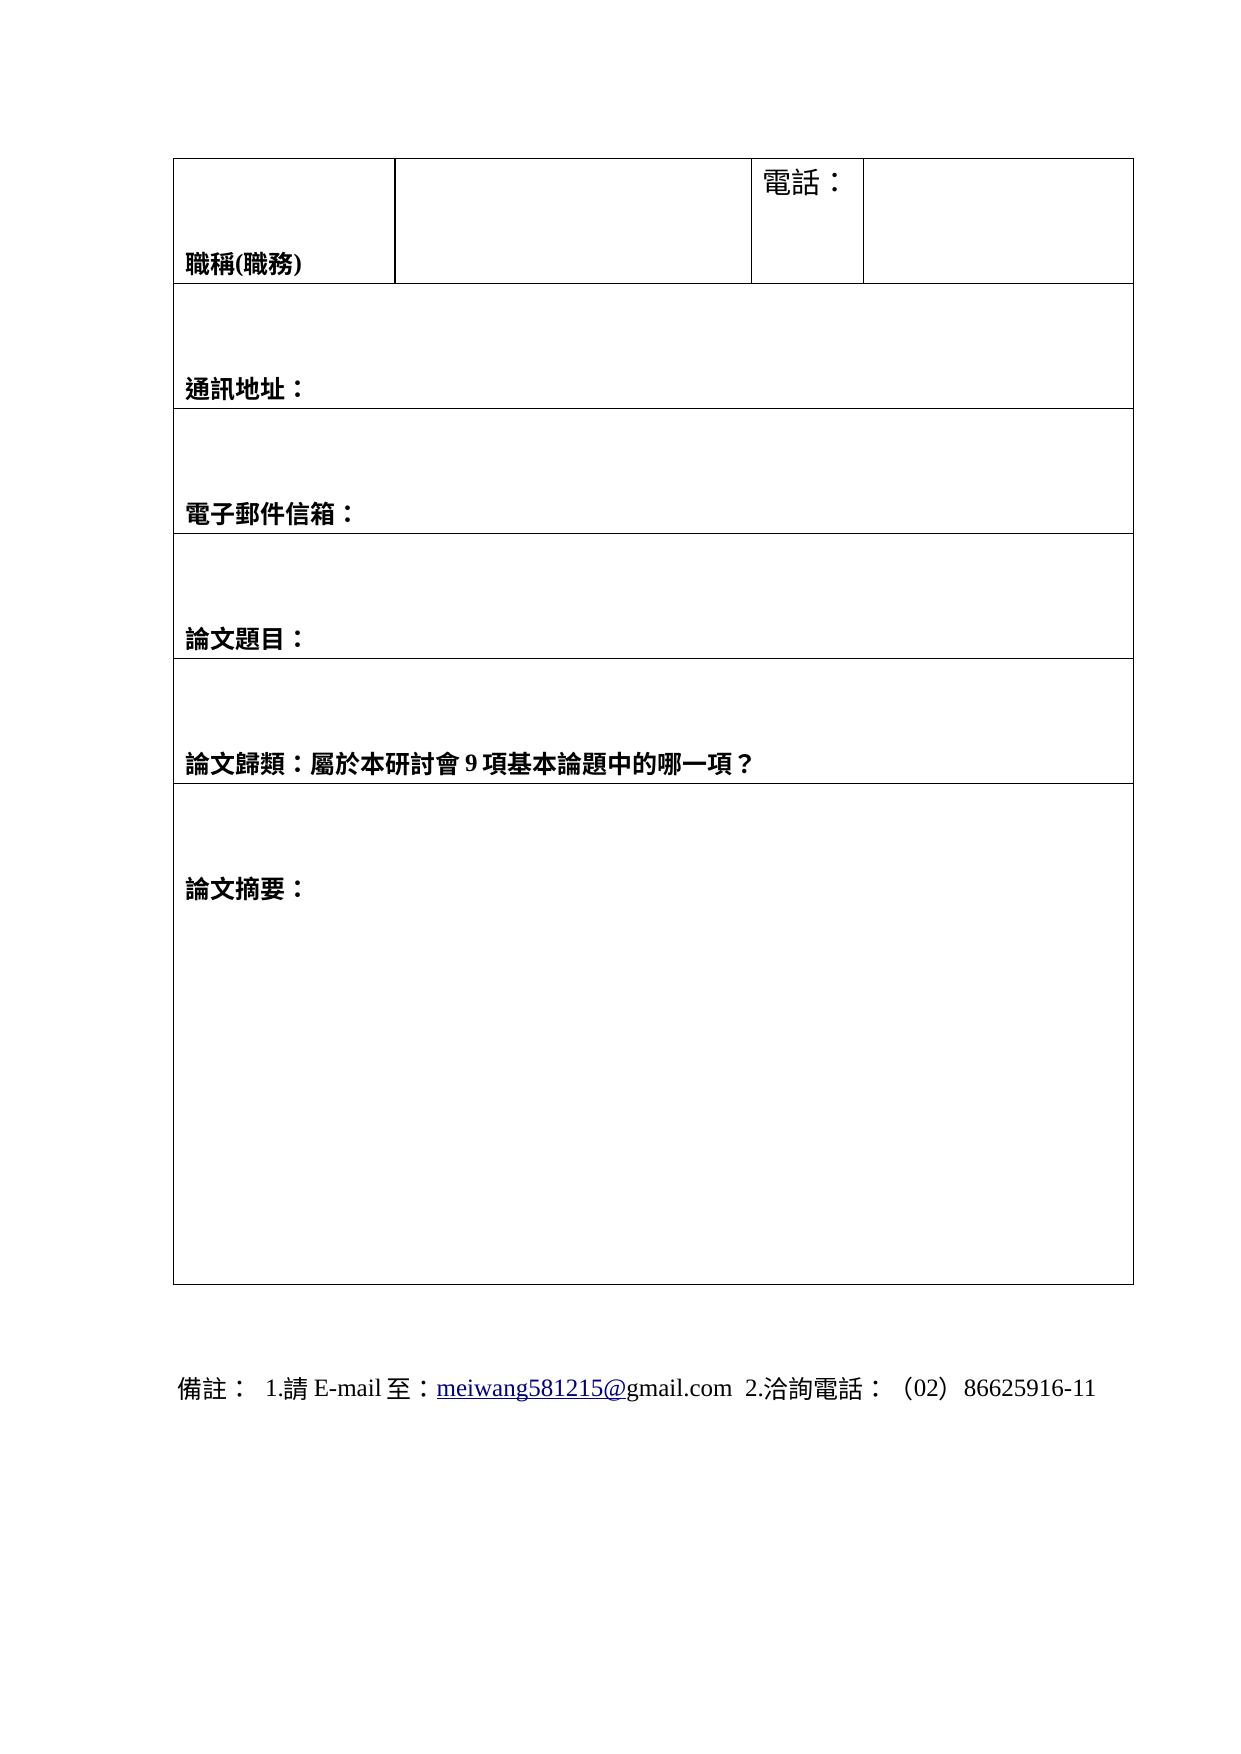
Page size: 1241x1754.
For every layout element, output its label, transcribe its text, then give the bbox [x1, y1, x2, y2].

table_cell [864, 159, 1133, 283]
table_cell 通訊地址： [174, 284, 1133, 408]
table_cell 論文摘要： [174, 784, 1133, 1284]
table_cell 論文題目： [174, 534, 1133, 658]
table_cell 電子郵件信箱： [174, 409, 1133, 533]
table_cell 職稱(職務) [174, 159, 394, 283]
table_cell [396, 159, 751, 283]
text 備註： 1.請E-mail至：meiwang581215@gmail.com 2.洽詢電話：（02）86625916-11 [177, 1346, 1113, 1408]
table_cell 論文歸類：屬於本研討會9項基本論題中的哪一項？ [174, 659, 1133, 783]
table_cell 電話： [752, 159, 863, 283]
